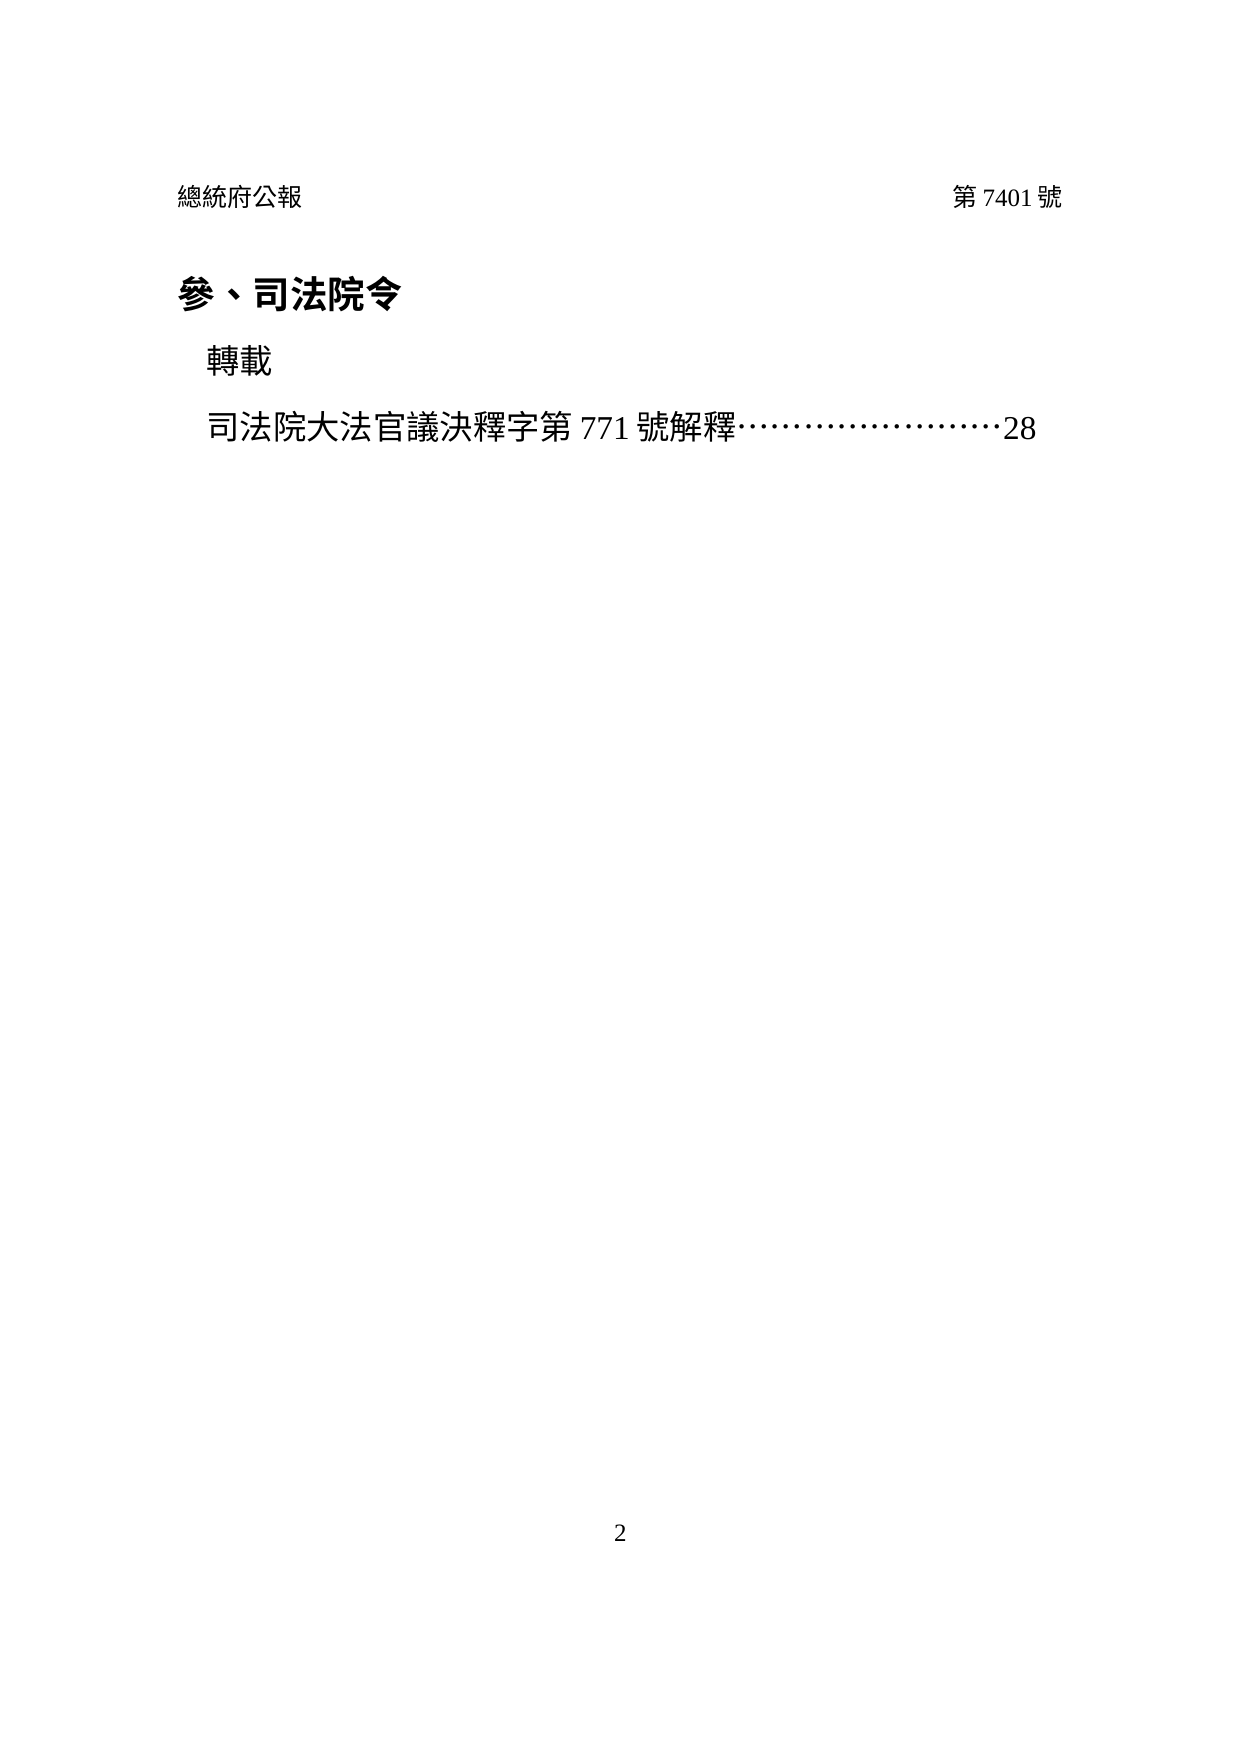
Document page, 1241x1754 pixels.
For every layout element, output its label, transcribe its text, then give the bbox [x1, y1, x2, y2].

text 參、司法院令 [177, 266, 1063, 319]
text 司法院大法官議決釋字第771號解釋……………………28 [206, 397, 1063, 450]
text 轉載 [206, 331, 1063, 384]
